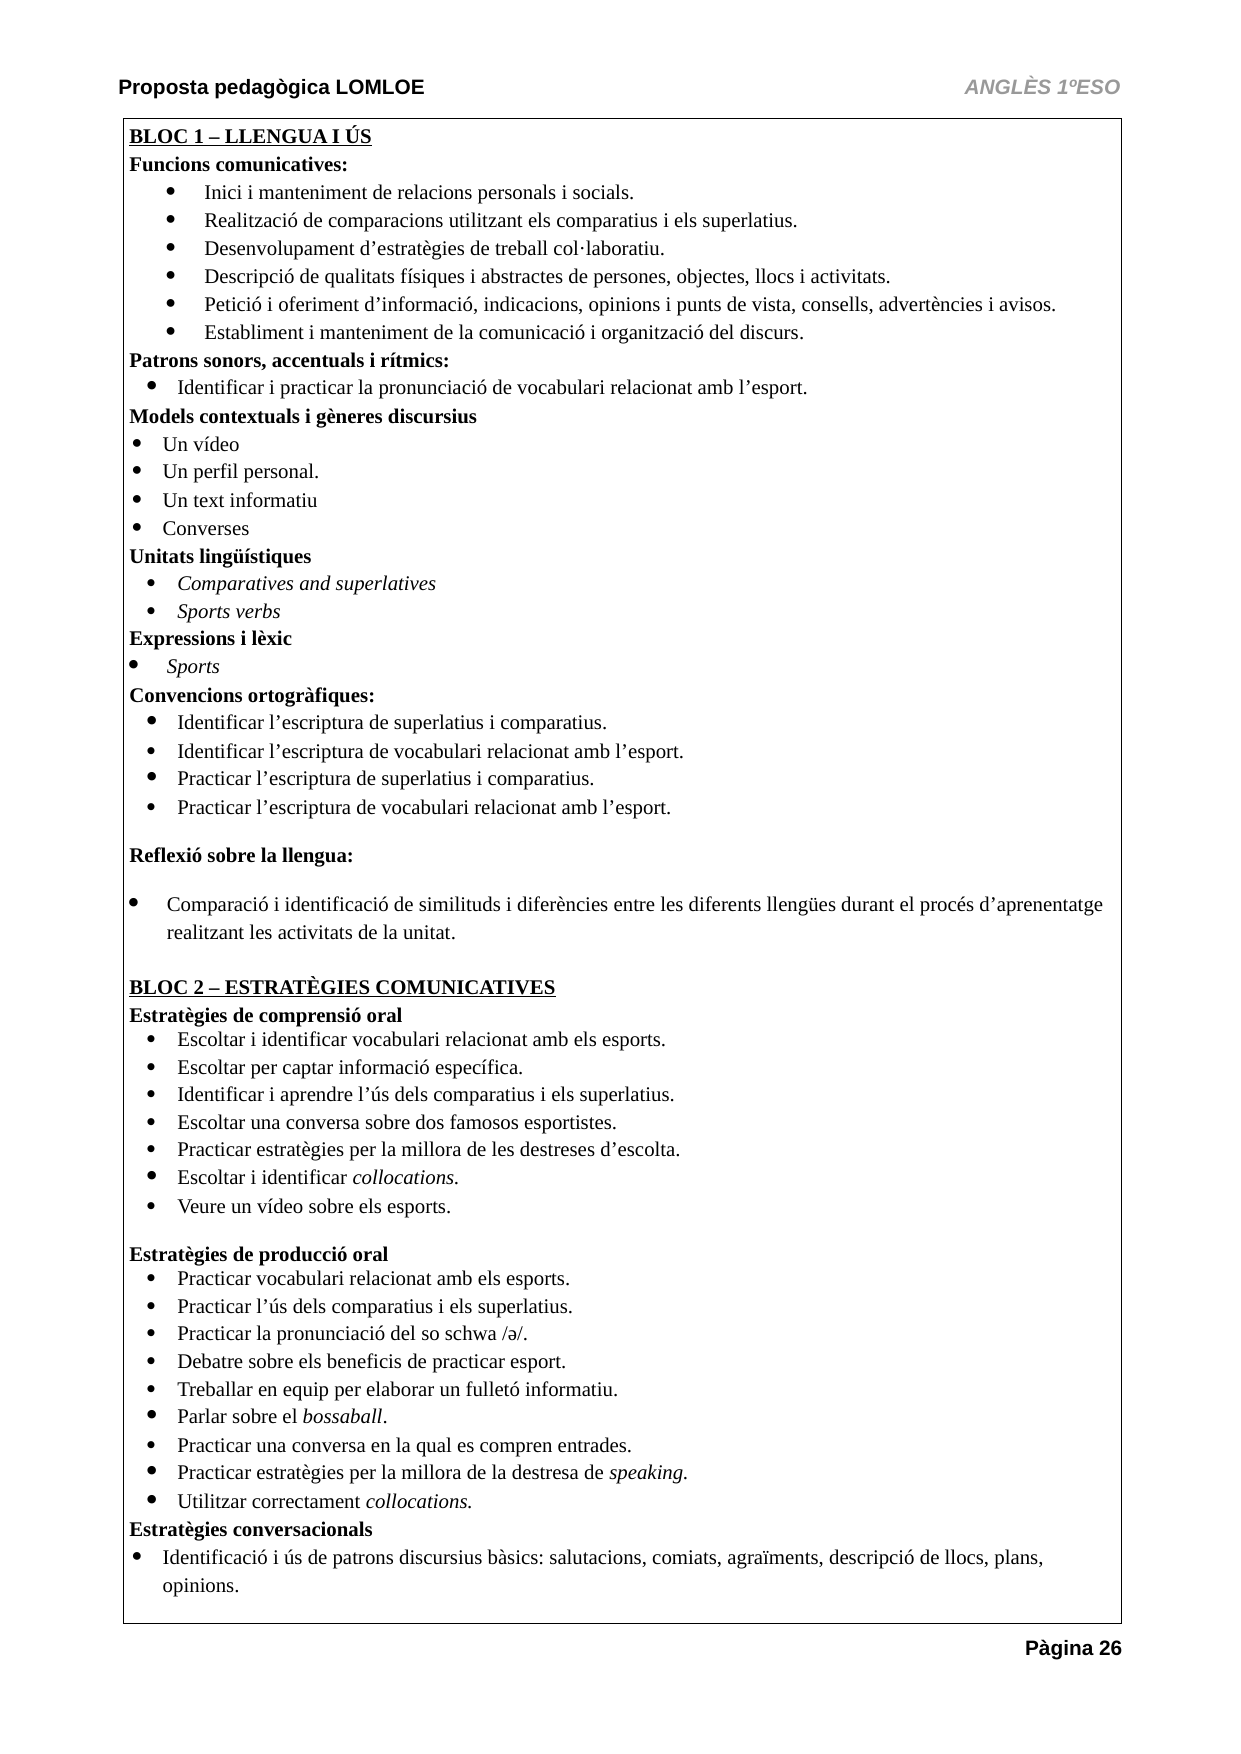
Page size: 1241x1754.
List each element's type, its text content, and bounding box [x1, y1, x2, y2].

table_cell BLOC 1 – LLENGUA I ÚS Funcions comunicatives: Inici i manteniment de relacions personals i socials. Realització de comparacions utilitzant els comparatius i els superlatius. Desenvolupament d’estratègies de treball col·laboratiu. Descripció de qualitats físiques i abstractes de persones, objectes, llocs i activitats. Petició i oferiment d’informació, indicacions, opinions i punts de vista, consells, advertències i avisos. Establiment i manteniment de la comunicació i organització del discurs. Patrons sonors, accentuals i rítmics: Identificar i practicar la pronunciació de vocabulari relacionat amb l’esport. Models contextuals i gèneres discursius Un vídeo Un perfil personal. Un text informatiu Converses Unitats lingüístiques Comparatives and superlatives Sports verbs Expressions i lèxic Sports Convencions ortogràfiques: Identificar l’escriptura de superlatius i comparatius. Identificar l’escriptura de vocabulari relacionat amb l’esport. Practicar l’escriptura de superlatius i comparatius. Practicar l’escriptura de vocabulari relacionat amb l’esport. Reflexió sobre la llengua: Comparació i identificació de similituds i diferències entre les diferents llengües durant el procés d’aprenentatge realitzant les activitats de la unitat. BLOC 2 – ESTRATÈGIES COMUNICATIVES Estratègies de comprensió oral Escoltar i identificar vocabulari relacionat amb els esports. Escoltar per captar informació específica. Identificar i aprendre l’ús dels comparatius i els superlatius. Escoltar una conversa sobre dos famosos esportistes. Practicar estratègies per la millora de les destreses d’escolta. Escoltar i identificar collocations. Veure un vídeo sobre els esports. Estratègies de producció oral Practicar vocabulari relacionat amb els esports. Practicar l’ús dels comparatius i els superlatius. Practicar la pronunciació del so schwa /ə/. Debatre sobre els beneficis de practicar esport. Treballar en equip per elaborar un fulletó informatiu. Parlar sobre el bossaball. Practicar una conversa en la qual es compren entrades. Practicar estratègies per la millora de la destresa de speaking. Utilitzar correctament collocations. Estratègies conversacionals Identificació i ús de patrons discursius bàsics: salutacions, comiats, agraïments, descripció de llocs, plans, opinions. Descripció de persones. Comparacions. Ús de llenguatge útil per comprar entrades. Estratègies de comprensió lectora Identificar vocabulari relacionat amb els esports. Identificar i aprendre l’ús dels comparatius i els superlatius. Llegir un text sobre bossaball, comprendre’l i identificar el llenguatge de la unitat. Llegir i comprendre un text sobre un esport de Nova Zelanda. Llegir i comprendre el perfil d’un esportista. Llegir i seleccionar informació per un fulletó. Llegir i comprendre un text sobre esports al món. Practicar estratègies per la millora de la destresa de lectura. Identificar collocations. Estratègies de producció escrita Practicar vocabulari relacionat amb els esports. Practicar l’ús dels comparatius i els superlatius. Escriure el perfil d’un esportista. Treballar en equip per elaborar un fulletó informatiu. Escriure el contingut d’un fulletó informatiu. Practicar estratègies per la millora de les destreses d’escriptura. Utilitzar correctament collocations. Aprendre i practicar destreses per aprendre a aprendre Desenvolupar destreses de treball col·laboratiu. Desenvolupar estratègies de pensament crític. Practicar estratègies per la millora de la destreses de lectura. Intercanvis interculturals i mediació Debat sobre els beneficis de practicar esport. Participació en una conversa en què es compren entrades. Desenvolupament de destreses de treball col·laboratiu. Cerca i selecció d’informació Recerca d’informació per a completar les activitats amb diccionaris, materials de consulta, internet. Recerques a internet, ús de material digital de consulta, navegació segura, contrast i valoració de la informació trobada, creació de presentacions i altres elements digitals. Estratègies de cerca, ús de cercadors i tractament de la informació per a la construcció del coneixement. Identificació de l’autoria de les fonts consultades i els continguts utilitzats. Registre d’allò après, reforç i ampliació a través del Pack digital de l’alumnat. Ús dels materials impresos i digitals addicionals del curs per a repassar i reforçar allò après. BLOC 3 – CULTURA I SOCIETAT Aspectes socioculturals i sociolingüístics Comprendre la importància de practicar esport. Aprendre sobre esports al món. Respecte per les preferències i interessos dels altres. Diversitat lingüística i intercultural Comprensió de la importància de formular invitacions, compartir. Identificació i ús d’expressions habituals de l’anglès. Curiositat i respecte per les diferències culturals i lingüístiques. Llengua estrangera com a mitjà de comunicació Identificació de patrons culturals d’ús comú propis de la llengua estrangera. Valoració de la llengua estrangera com a mitjà de comunicació interpersonal i internacional, com a font d’informació i com a eina de participació social i d’enriquiment personal. [124, 119, 1121, 1623]
